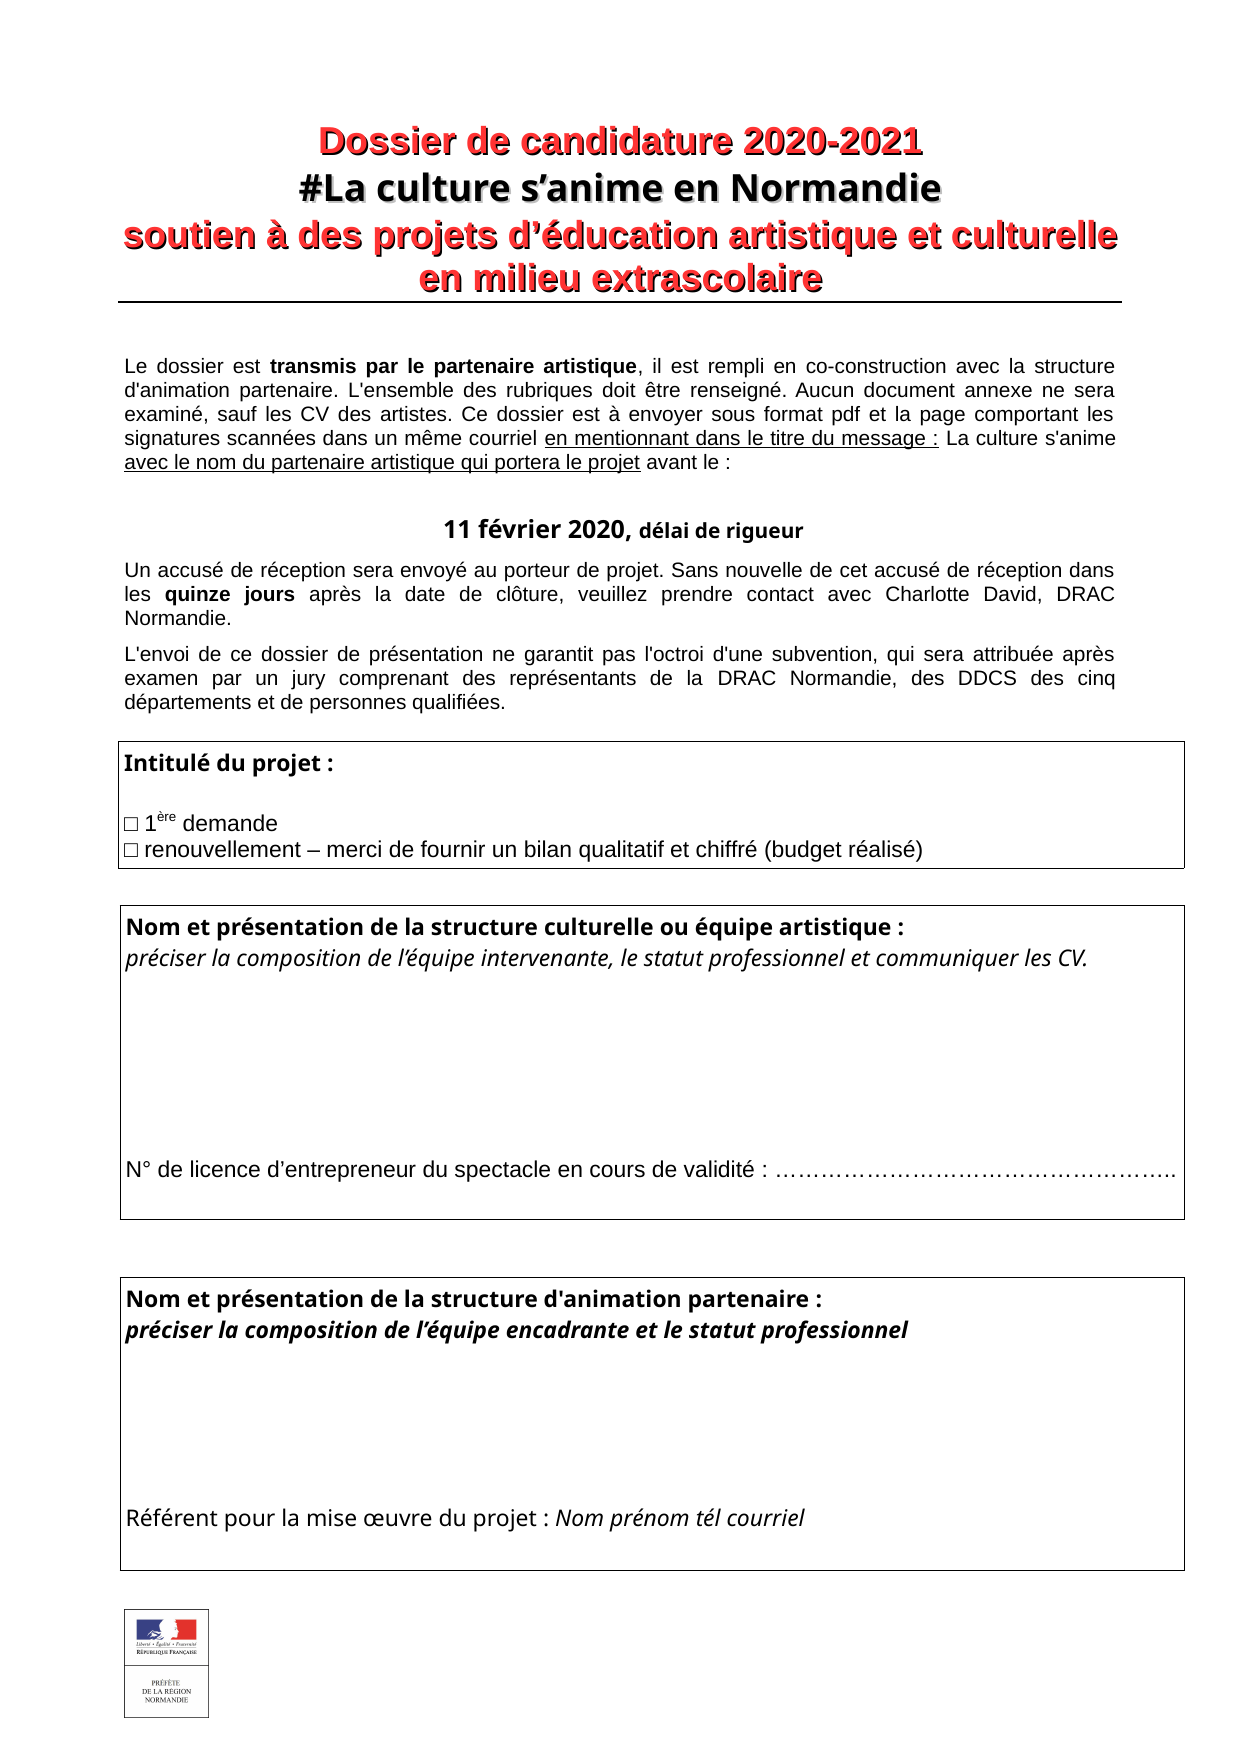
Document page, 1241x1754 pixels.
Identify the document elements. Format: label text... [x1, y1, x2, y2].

picture [124, 1609, 209, 1718]
text Un accusé de réception sera envoyé au porteur de projet. Sans nouvelle de cet accusé de réception dans les quinze jours après la date de clôture, veuillez prendre contact avec Charlotte David, DRAC Normandie. [124, 558, 1116, 630]
text 11 février 2020, délai de rigueur [124, 512, 1116, 546]
text Dossier de candidature 2020-2021 [118, 118, 1122, 161]
text soutien à des projets d’éducation artistique et culturelle en milieu extrascolaire [118, 212, 1122, 301]
table_header Nom et présentation de la structure d'animation partenaire : préciser la composition de l’équipe encadrante et le statut professionnel Référent pour la mise œuvre du projet : Nom prénom tél courriel [121, 1278, 1184, 1570]
text L'envoi de ce dossier de présentation ne garantit pas l'octroi d'une subvention, qui sera attribuée après examen par un jury comprenant des représentants de la DRAC Normandie, des DDCS des cinq départements et de personnes qualifiées. [124, 642, 1116, 713]
table_header Intitulé du projet : □ 1ère demande □ renouvellement – merci de fournir un bilan qualitatif et chiffré (budget réalisé) [119, 742, 1184, 868]
text Le dossier est transmis par le partenaire artistique, il est rempli en co-construction avec la structure d'animation partenaire. L'ensemble des rubriques doit être renseigné. Aucun document annexe ne sera examiné, sauf les CV des artistes. Ce dossier est à envoyer sous format pdf et la page comportant les signatures scannées dans un même courriel en mentionnant dans le titre du message : La culture s'anime avec le nom du partenaire artistique qui portera le projet avant le : [124, 354, 1116, 474]
table_header Nom et présentation de la structure culturelle ou équipe artistique : préciser la composition de l’équipe intervenante, le statut professionnel et communiquer les CV. N° de licence d’entrepreneur du spectacle en cours de validité : …………………………………………….. [121, 906, 1184, 1219]
text #La culture s’anime en Normandie [118, 161, 1122, 212]
